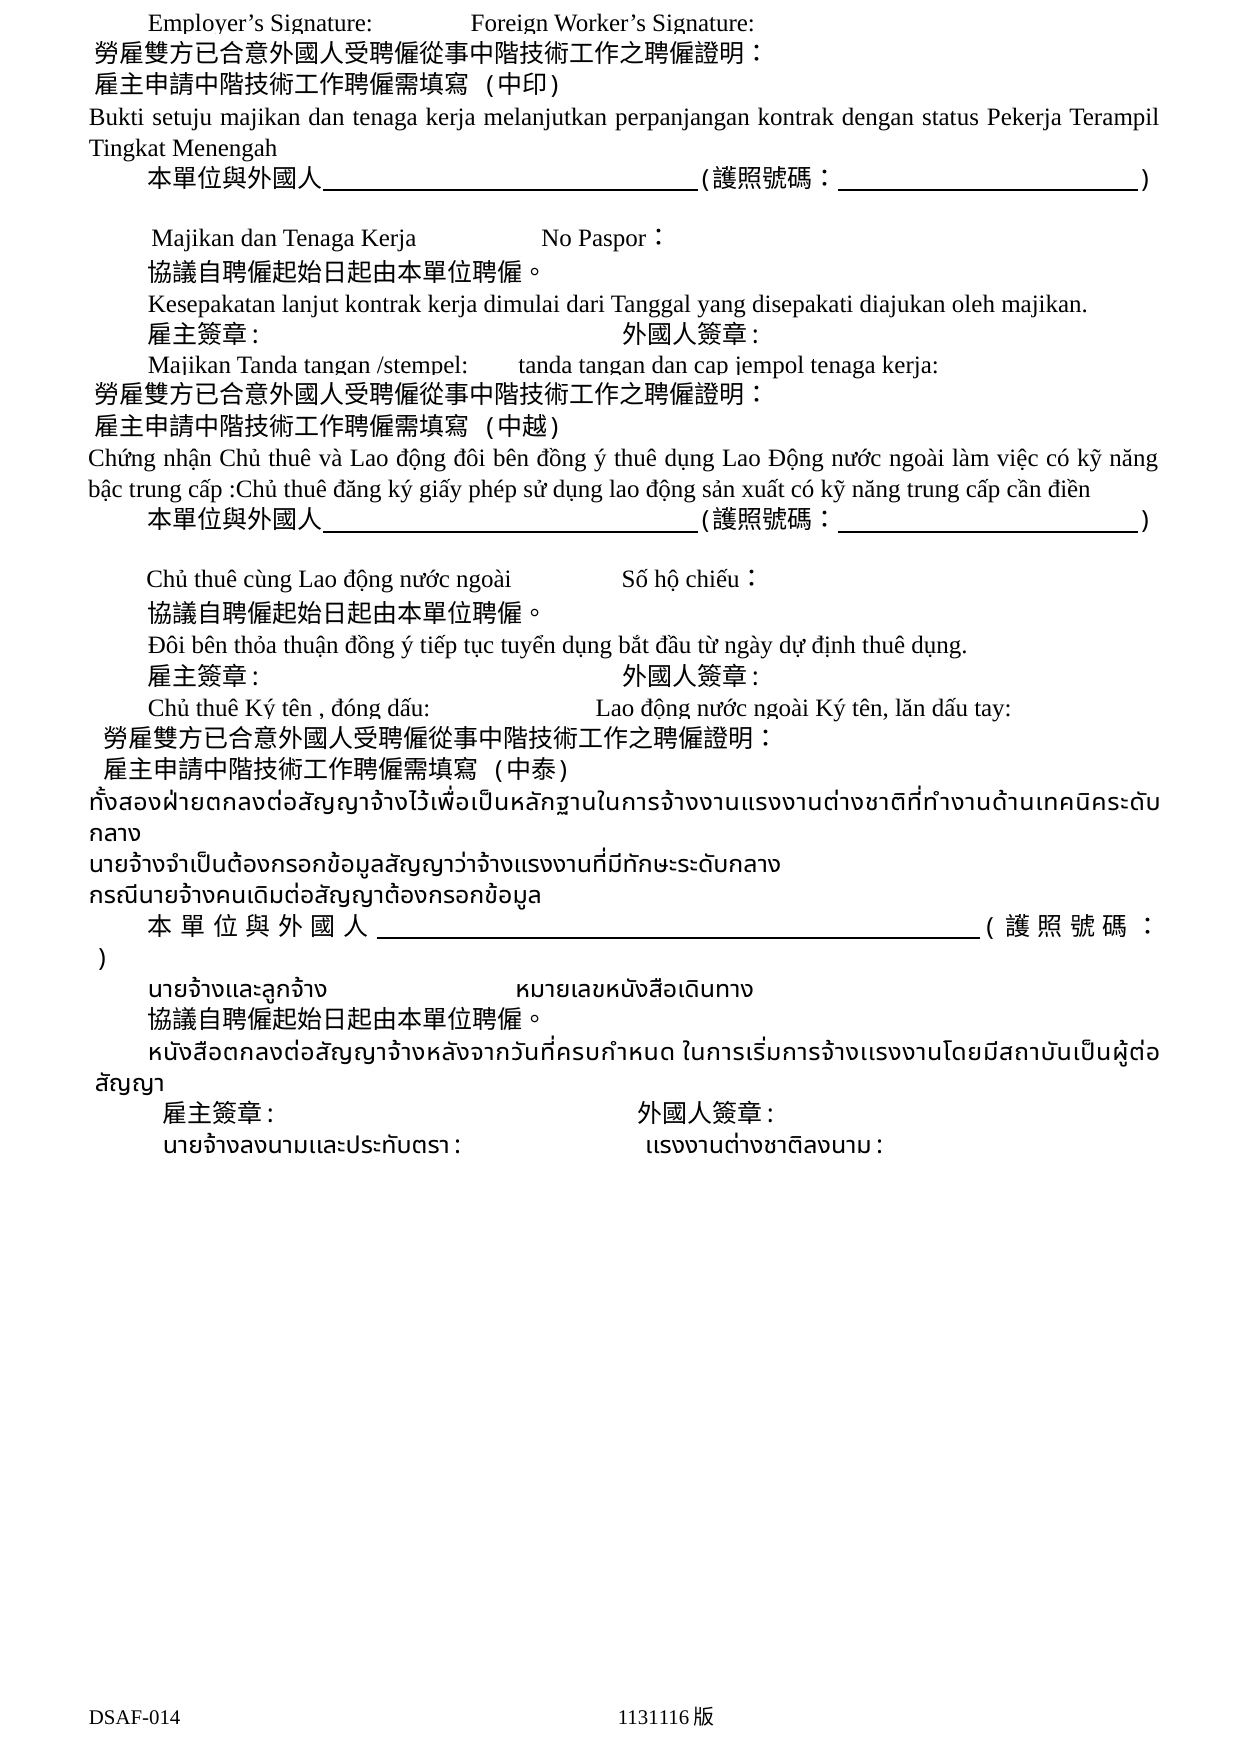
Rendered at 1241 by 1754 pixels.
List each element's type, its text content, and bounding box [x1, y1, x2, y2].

text ทั้งสองฝ่ายตกลงต่อสัญญาจ้างไว้เพื่อเป็นหลักฐานในการจ้างงานแรงงานต่างชาติที่ทำงานด้านเทคนิคระดับกลาง [88, 785, 1161, 847]
text Chủ thuê cùng Lao động nước ngoài Số hộ chiếu： [139, 535, 1167, 597]
text Employer’s Signature: Foreign Worker’s Signature: [101, 6, 1155, 37]
text Majikan Tanda tangan /stempel: tanda tangan dan cap jempol tenaga kerja: [101, 350, 1167, 379]
text Kesepakatan lanjut kontrak kerja dimulai dari Tanggal yang disepakati diajukan oleh majikan. [148, 287, 1155, 319]
text Majikan dan Tenaga Kerja No Paspor： [139, 194, 1167, 256]
text นายจ้างและลูกจ้าง หมายเลขหนังสือเดินทาง [94, 972, 1161, 1004]
text 本單位與外國人 (護照號碼： ) [148, 504, 1161, 535]
text Chứng nhận Chủ thuê và Lao động đôi bên đồng ý thuê dụng Lao Động nước ngoài làm việc có kỹ năng bậc trung cấp :Chủ thuê đăng ký giấy phép sử dụng lao động sản xuất có kỹ năng trung cấp cần điền [88, 441, 1161, 504]
text 雇主簽章: 外國人簽章: [94, 1097, 1161, 1129]
text 勞雇雙方已合意外國人受聘僱從事中階技術工作之聘僱證明： [94, 722, 1161, 754]
text 協議自聘僱起始日起由本單位聘僱。 [94, 1004, 1161, 1035]
text 本單位與外國人 (護照號碼： ) [94, 910, 1161, 972]
text หนังสือตกลงต่อสัญญาจ้างหลังจากวันที่ครบกำหนด ในการเริ่มการจ้างเเรงงานโดยมีสถาบันเป็นผู้ต่อสัญญา [94, 1035, 1161, 1097]
text 本單位與外國人 (護照號碼： ) [148, 162, 1161, 194]
text Đôi bên thỏa thuận đồng ý tiếp tục tuyển dụng bắt đầu từ ngày dự định thuê dụng. [148, 629, 1155, 660]
text Chủ thuê Ký tên , đóng dấu: Lao động nước ngoài Ký tên, lăn dấu tay: [101, 691, 1155, 722]
text นายจ้างลงนามเเละประทับตรา: เเรงงานต่างชาติลงนาม: [94, 1129, 1161, 1160]
text กรณีนายจ้างคนเดิมต่อสัญญาต้องกรอกข้อมูล [88, 879, 1161, 910]
text 雇主簽章: 外國人簽章: [148, 660, 1155, 691]
text 協議自聘僱起始日起由本單位聘僱。 [148, 256, 1161, 287]
text 勞雇雙方已合意外國人受聘僱從事中階技術工作之聘僱證明： [94, 37, 1161, 69]
text 雇主簽章: 外國人簽章: [148, 319, 1155, 350]
text นายจ้างจำเป็นต้องกรอกข้อมูลสัญญาว่าจ้างแรงงานที่มีทักษะระดับกลาง [88, 847, 1161, 879]
text Bukti setuju majikan dan tenaga kerja melanjutkan perpanjangan kontrak dengan status Pekerja Terampil Tingkat Menengah [89, 100, 1161, 162]
text 協議自聘僱起始日起由本單位聘僱。 [148, 597, 1161, 629]
text 雇主申請中階技術工作聘僱需填寫 (中印) [94, 69, 1161, 100]
text 雇主申請中階技術工作聘僱需填寫 (中越) [94, 410, 1161, 441]
text 勞雇雙方已合意外國人受聘僱從事中階技術工作之聘僱證明： [94, 379, 1161, 410]
text 雇主申請中階技術工作聘僱需填寫 (中泰) [94, 754, 1161, 785]
